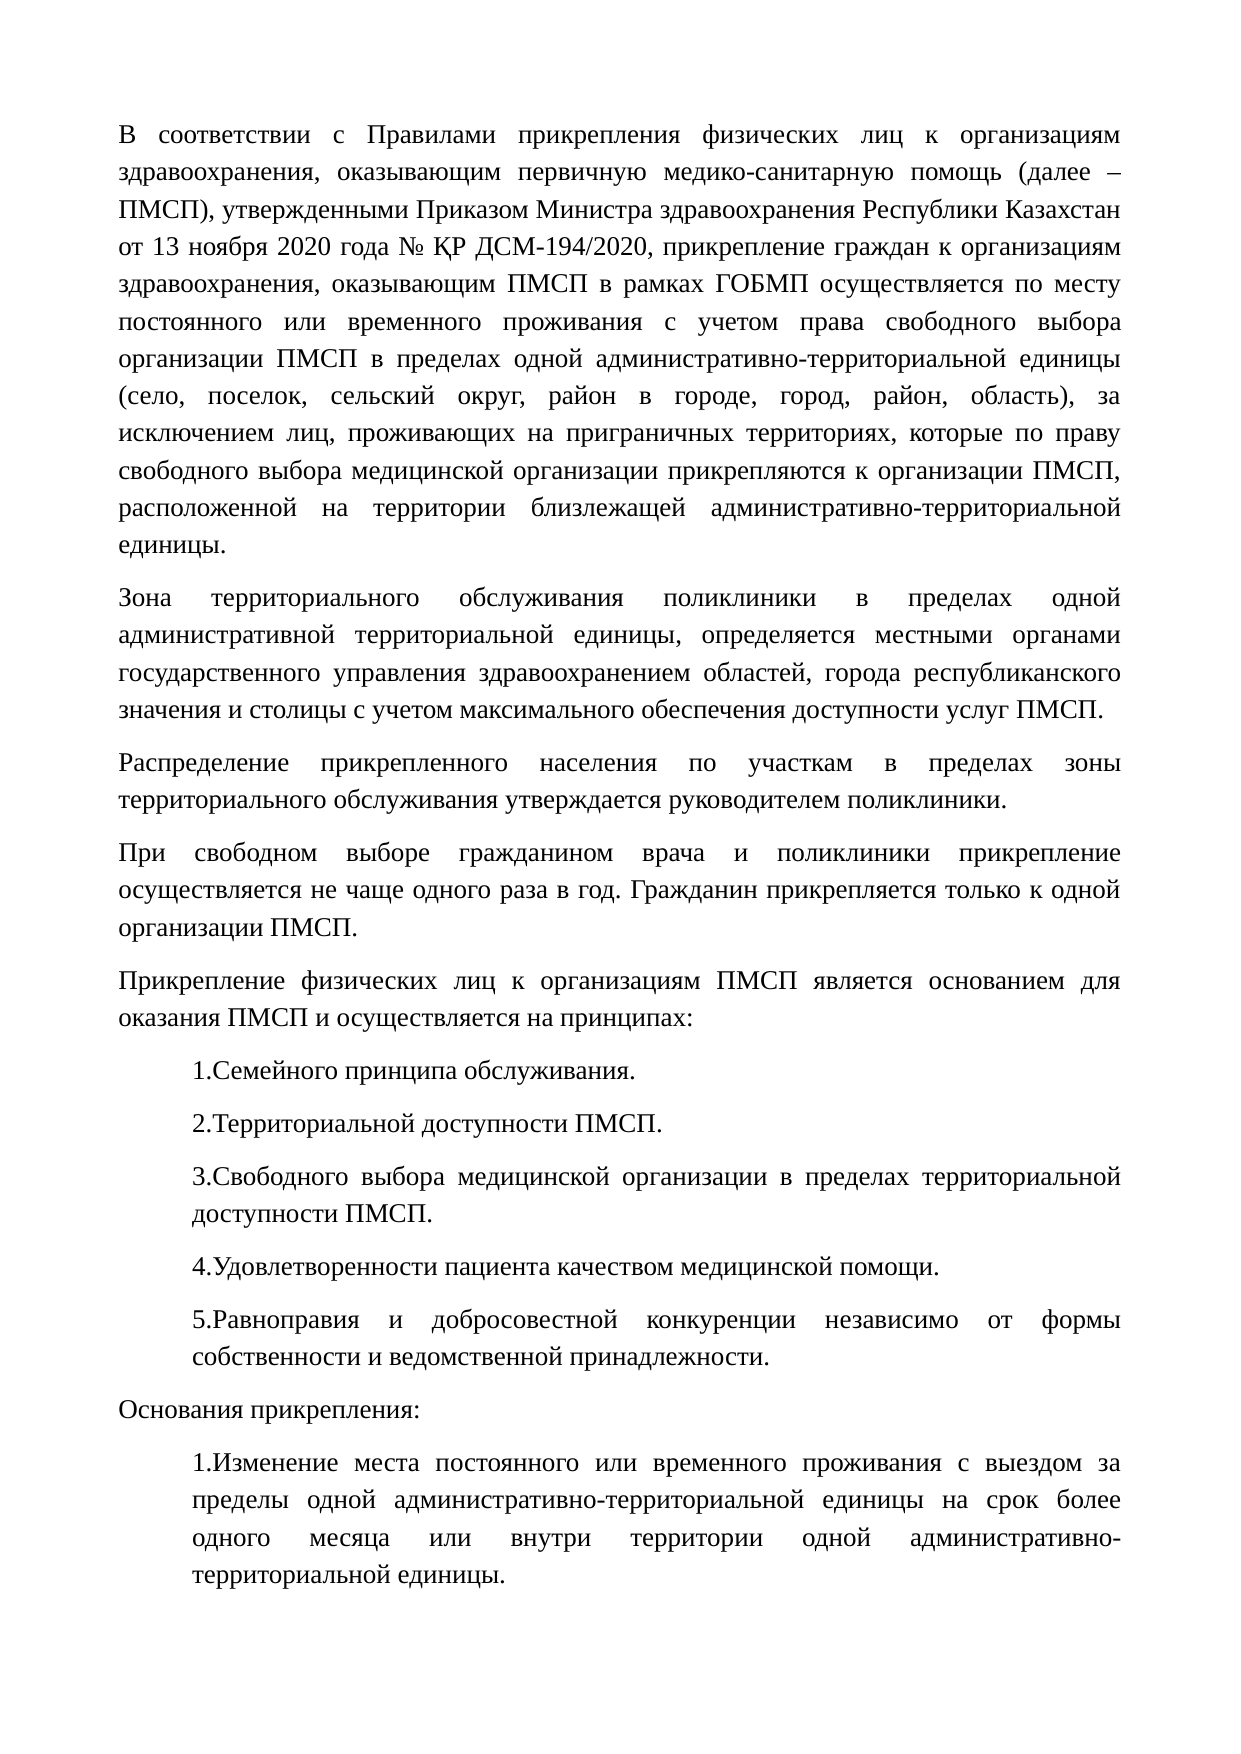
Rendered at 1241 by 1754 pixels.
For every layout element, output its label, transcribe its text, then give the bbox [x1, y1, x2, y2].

text При свободном выборе гражданином врача и поликлиники прикрепление осуществляется не чаще одного раза в год. Гражданин прикрепляется только к одной организации ПМСП. [118, 836, 1122, 942]
text Основания прикрепления: [118, 1393, 1122, 1424]
text Прикрепление физических лиц к организациям ПМСП является основанием для оказания ПМСП и осуществляется на принципах: [118, 964, 1122, 1032]
list Изменение места постоянного или временного проживания с выездом за пределы одной административно-территориальной единицы на срок более одного месяца или внутри территории одной административно-территориальной единицы. [118, 1446, 1122, 1589]
list Свободного выбора медицинской организации в пределах территориальной доступности ПМСП. [118, 1160, 1122, 1228]
text Зона территориального обслуживания поликлиники в пределах одной административной территориальной единицы, определяется местными органами государственного управления здравоохранением областей, города республиканского значения и столицы с учетом максимального обеспечения доступности услуг ПМСП. [118, 581, 1122, 724]
list Семейного принципа обслуживания. [118, 1054, 1122, 1085]
text Распределение прикрепленного населения по участкам в пределах зоны территориального обслуживания утверждается руководителем поликлиники. [118, 746, 1122, 814]
list Удовлетворенности пациента качеством медицинской помощи. [118, 1250, 1122, 1281]
list Территориальной доступности ПМСП. [118, 1107, 1122, 1138]
list Равноправия и добросовестной конкуренции независимо от формы собственности и ведомственной принадлежности. [118, 1303, 1122, 1371]
text В соответствии с Правилами прикрепления физических лиц к организациям здравоохранения, оказывающим первичную медико-санитарную помощь (далее – ПМСП), утвержденными Приказом Министра здравоохранения Республики Казахстан от 13 ноября 2020 года № ҚР ДСМ-194/2020, прикрепление граждан к организациям здравоохранения, оказывающим ПМСП в рамках ГОБМП осуществляется по месту постоянного или временного проживания с учетом права свободного выбора организации ПМСП в пределах одной административно-территориальной единицы (село, поселок, сельский округ, район в городе, город, район, область), за исключением лиц, проживающих на приграничных территориях, которые по праву свободного выбора медицинской организации прикрепляются к организации ПМСП, расположенной на территории близлежащей административно-территориальной единицы. [118, 118, 1122, 559]
